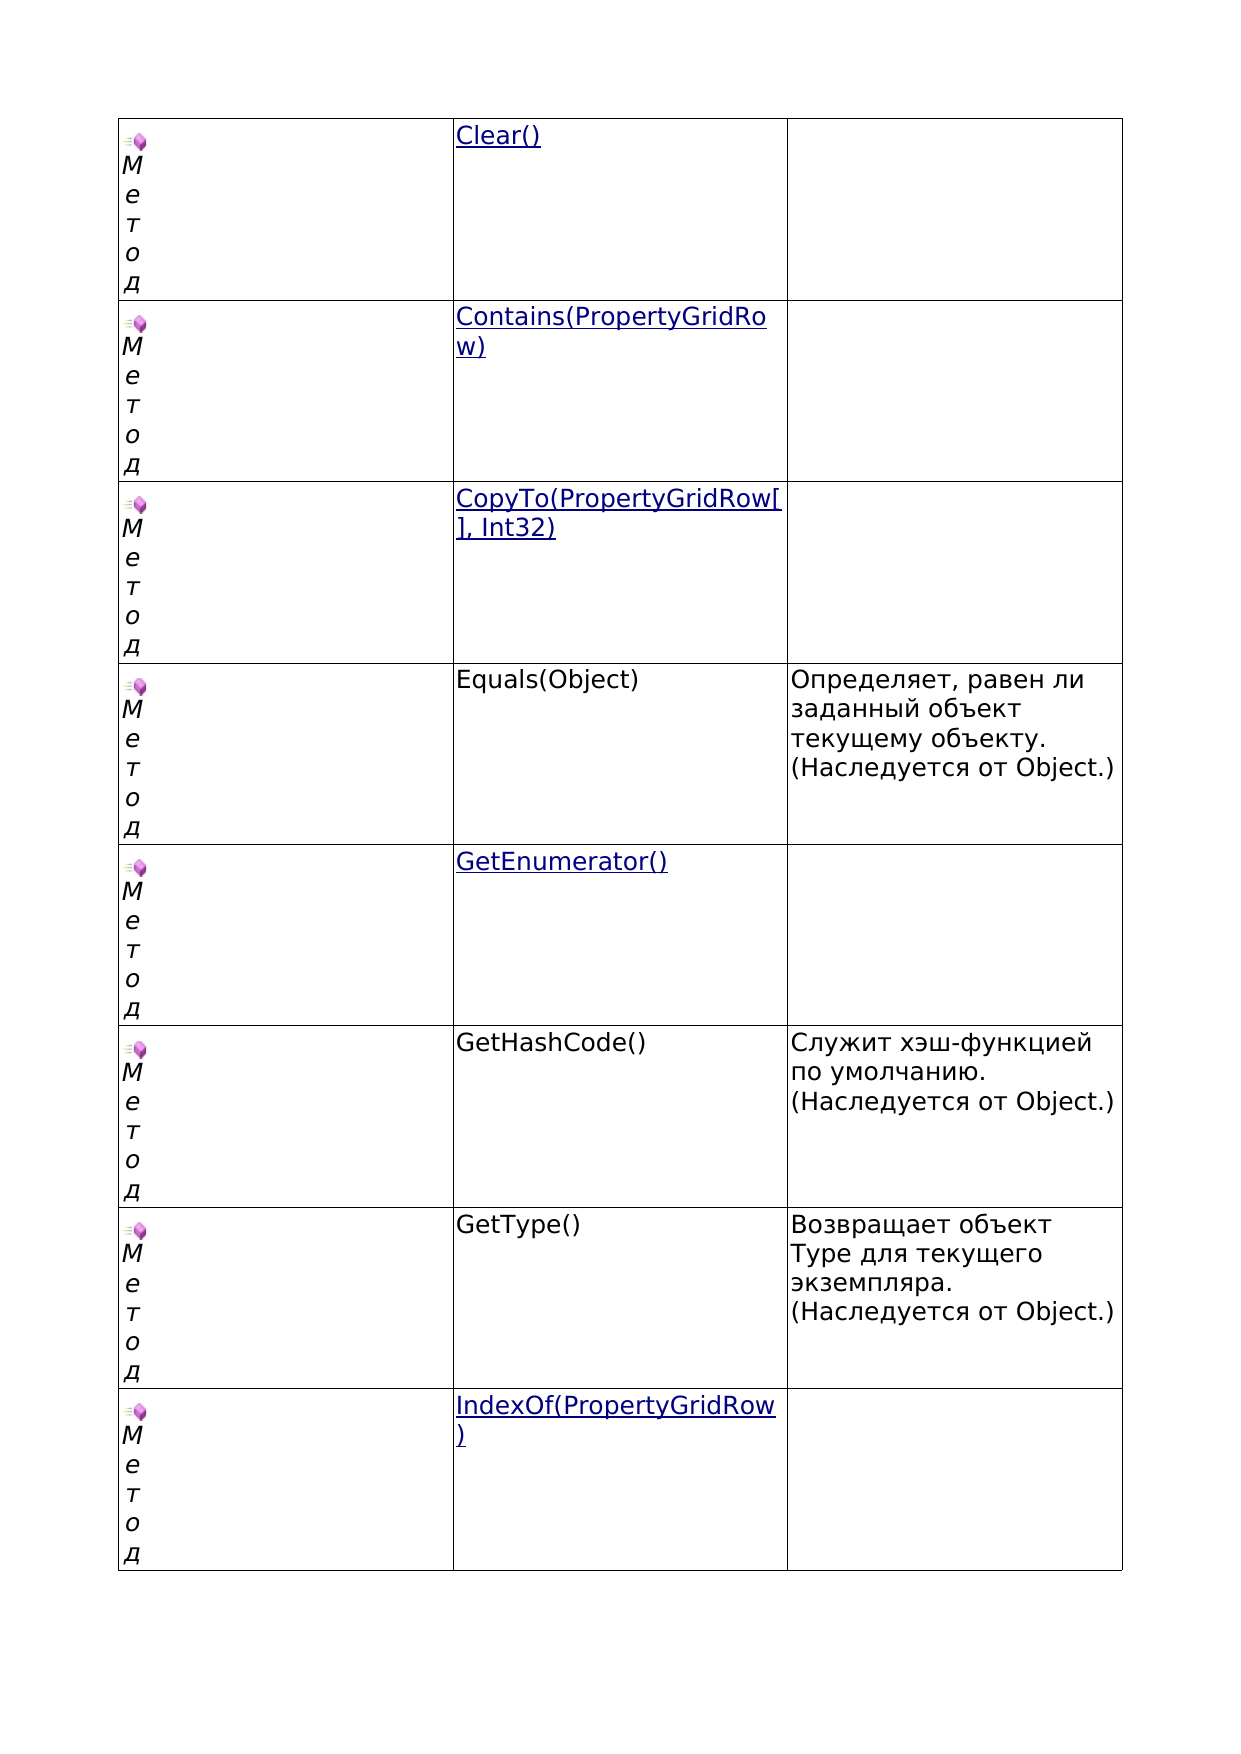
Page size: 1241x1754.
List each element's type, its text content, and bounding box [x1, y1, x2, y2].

table_cell [119, 1389, 453, 1570]
table_cell [119, 119, 453, 299]
table_cell IndexOf(PropertyGridRow) [454, 1389, 787, 1570]
table_cell [788, 845, 1122, 1025]
picture [121, 678, 147, 696]
picture [121, 315, 147, 333]
table_cell [788, 301, 1122, 481]
picture [121, 496, 147, 514]
table_cell GetType() [454, 1208, 787, 1388]
table_cell CopyTo(PropertyGridRow[], Int32) [454, 482, 787, 662]
picture [121, 859, 147, 877]
table_cell [119, 664, 453, 844]
picture [121, 1041, 147, 1059]
table_cell [119, 482, 453, 662]
table_cell Служит хэш-функцией по умолчанию. (Наследуется от Object.) [788, 1026, 1122, 1207]
table_cell [119, 1026, 453, 1207]
table_cell [788, 1389, 1122, 1570]
table_cell Equals(Object) [454, 664, 787, 844]
table_cell [788, 119, 1122, 299]
table_cell Определяет, равен ли заданный объект текущему объекту. (Наследуется от Object.) [788, 664, 1122, 844]
table_cell Возвращает объект Type для текущего экземпляра. (Наследуется от Object.) [788, 1208, 1122, 1388]
table_cell Contains(PropertyGridRow) [454, 301, 787, 481]
picture [121, 1403, 147, 1421]
table_cell [119, 845, 453, 1025]
table_cell GetEnumerator() [454, 845, 787, 1025]
picture [121, 133, 147, 151]
table_cell [119, 301, 453, 481]
picture [121, 1222, 147, 1240]
table_cell [788, 482, 1122, 662]
table_cell GetHashCode() [454, 1026, 787, 1207]
table_cell [119, 1208, 453, 1388]
table_cell Clear() [454, 119, 787, 299]
